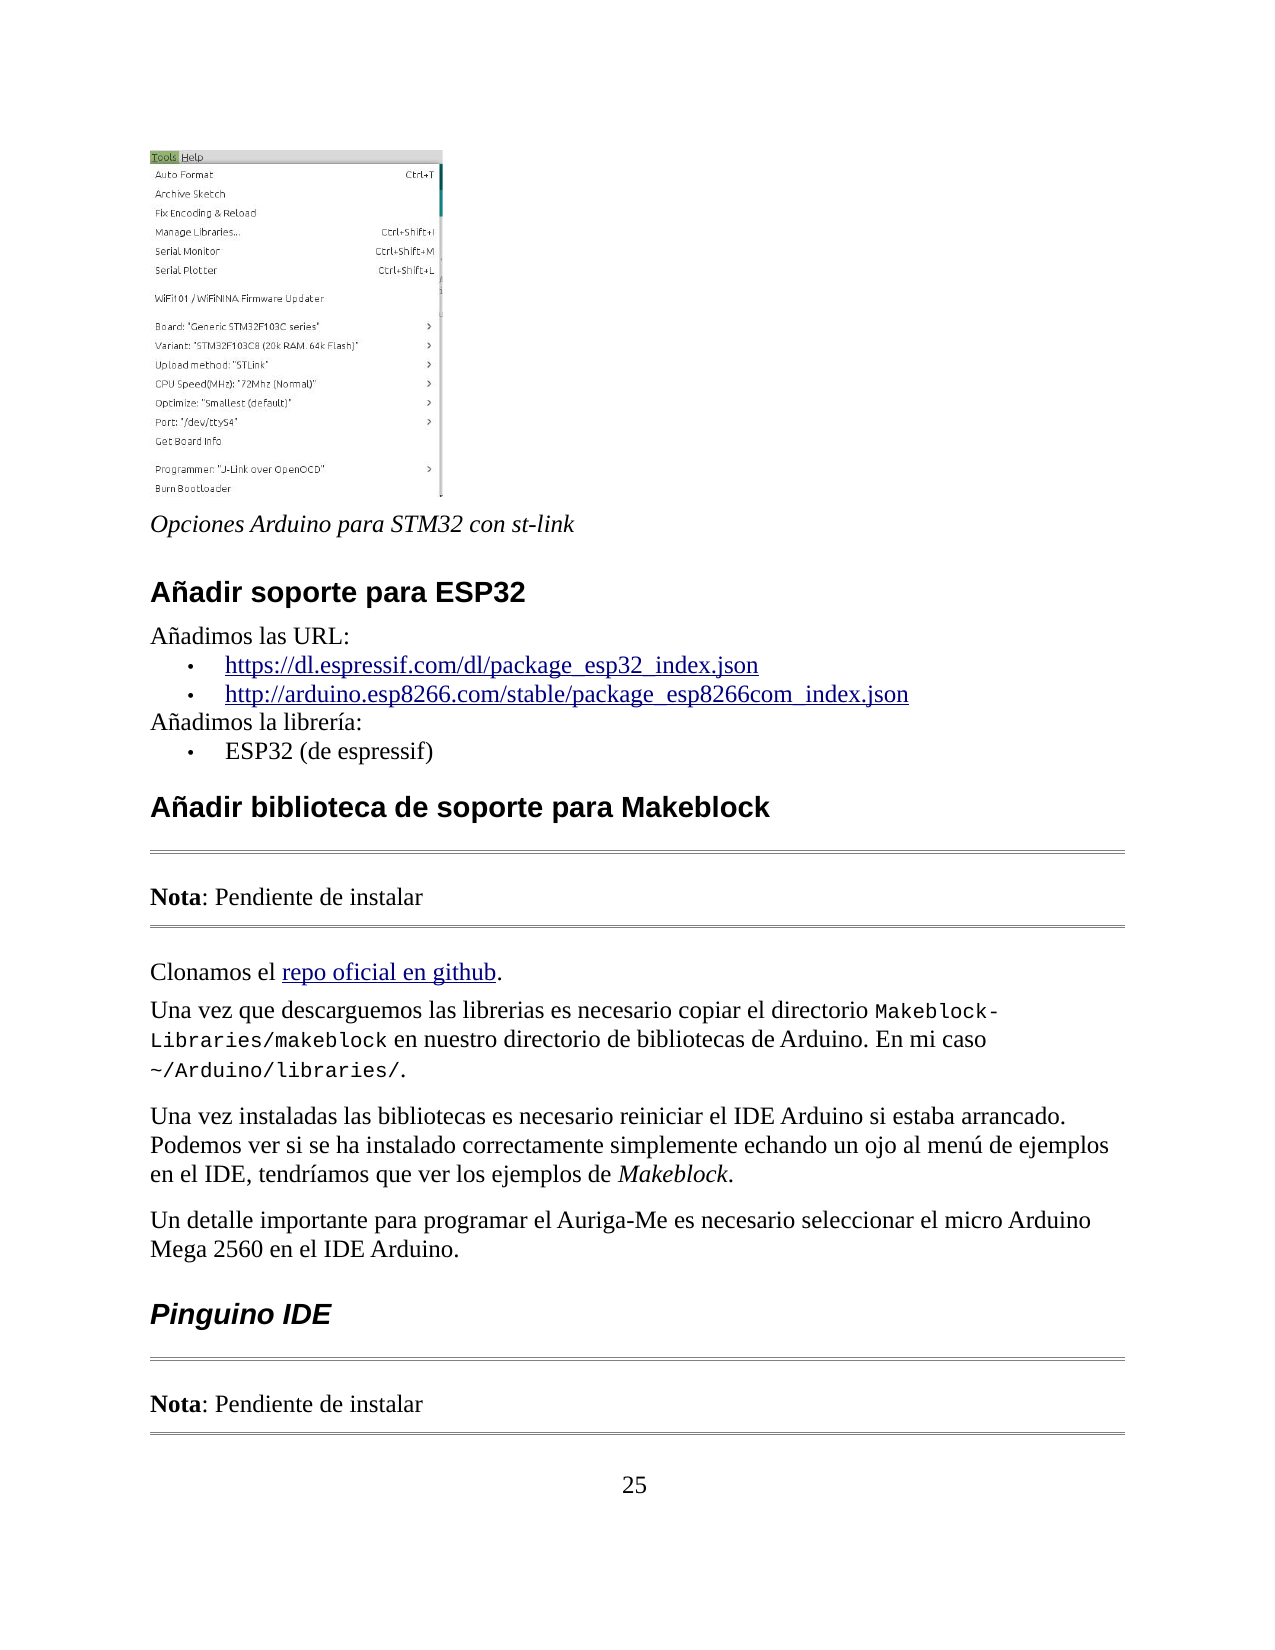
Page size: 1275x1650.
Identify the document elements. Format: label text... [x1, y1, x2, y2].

text Opciones Arduino para STM32 con st-link [150, 509, 1125, 538]
text Nota: Pendiente de instalar [150, 1389, 1125, 1418]
subtitle Pinguino IDE [150, 1297, 1125, 1331]
subtitle Añadir biblioteca de soporte para Makeblock [150, 790, 1125, 823]
text Una vez que descarguemos las librerias es necesario copiar el directorio Makeblock-Libraries/makeblock en nuestro directorio de bibliotecas de Arduino. En mi caso ~/Arduino/libraries/. [150, 995, 1125, 1083]
picture [150, 150, 443, 497]
text Un detalle importante para programar el Auriga-Me es necesario seleccionar el micro Arduino Mega 2560 en el IDE Arduino. [150, 1206, 1125, 1263]
list http://arduino.esp8266.com/stable/package_esp8266com_index.json [187, 679, 1125, 707]
list ESP32 (de espressif) [187, 736, 1125, 765]
text Clonamos el repo oficial en github. [150, 957, 1125, 986]
text Nota: Pendiente de instalar [150, 882, 1125, 911]
text Añadimos las URL: [150, 621, 1125, 650]
subtitle Añadir soporte para ESP32 [150, 575, 1125, 609]
text Añadimos la librería: [150, 707, 1125, 736]
text Una vez instaladas las bibliotecas es necesario reiniciar el IDE Arduino si estaba arrancado. Podemos ver si se ha instalado correctamente simplemente echando un ojo al menú de ejemplos en el IDE, tendríamos que ver los ejemplos de Makeblock. [150, 1101, 1125, 1188]
list https://dl.espressif.com/dl/package_esp32_index.json [187, 650, 1125, 679]
